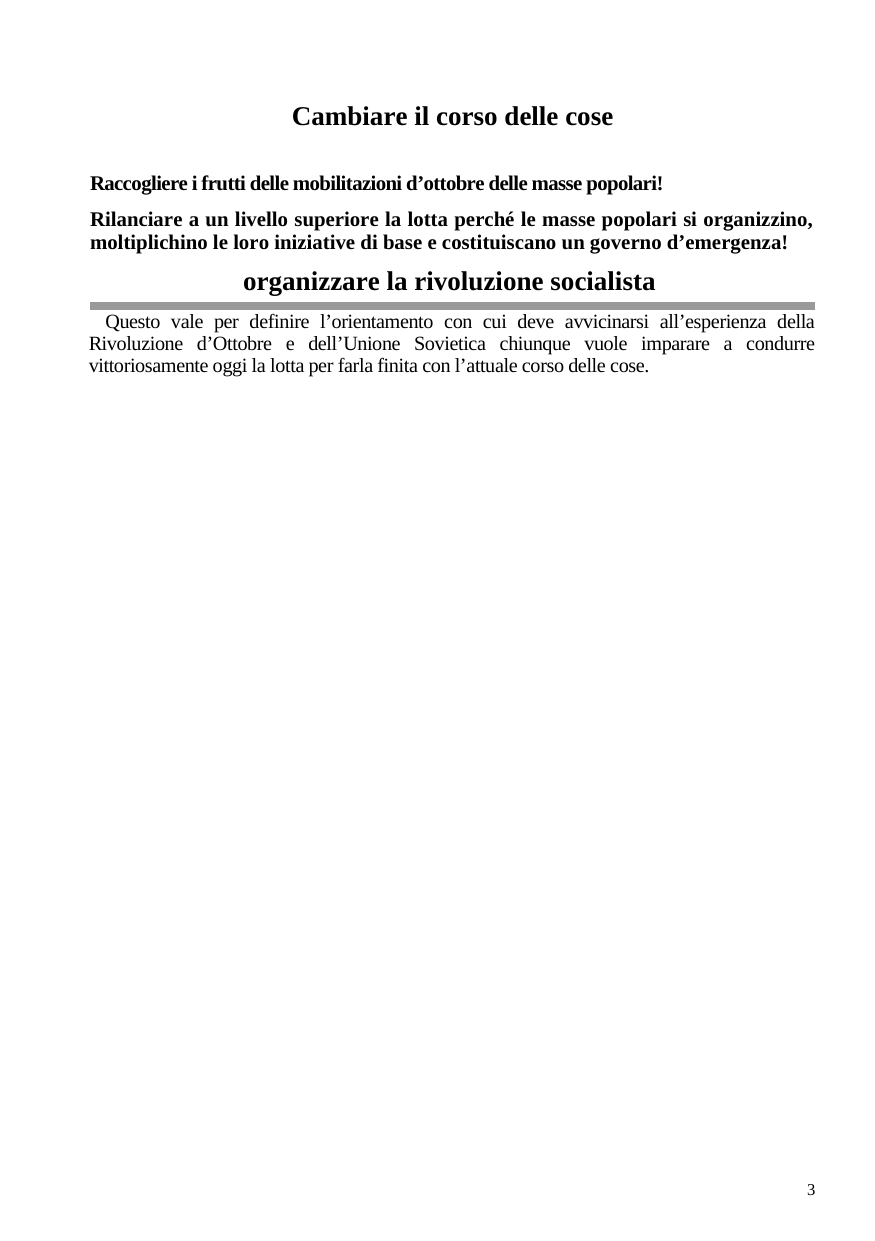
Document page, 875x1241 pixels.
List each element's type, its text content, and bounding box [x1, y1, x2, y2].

text organizzare la rivoluzione socialista [96, 254, 809, 296]
text Rilanciare a un livello superiore la lotta perché le masse popolari si organizzino, moltiplichino le loro iniziative di base e costituiscano un governo d’emergenza! [90, 208, 814, 254]
text Questo vale per definire l’orientamento con cui deve avvicinarsi all’esperienza della Rivoluzione d’Ottobre e dell’Unione Sovietica chiunque vuole imparare a condurre vittoriosamente oggi la lotta per farla finita con l’attuale corso delle cose. [88, 94, 815, 377]
text Raccogliere i frutti delle mobilitazioni d’ottobre delle masse popolari! [90, 172, 814, 195]
text Cambiare il corso delle cose [96, 102, 809, 172]
